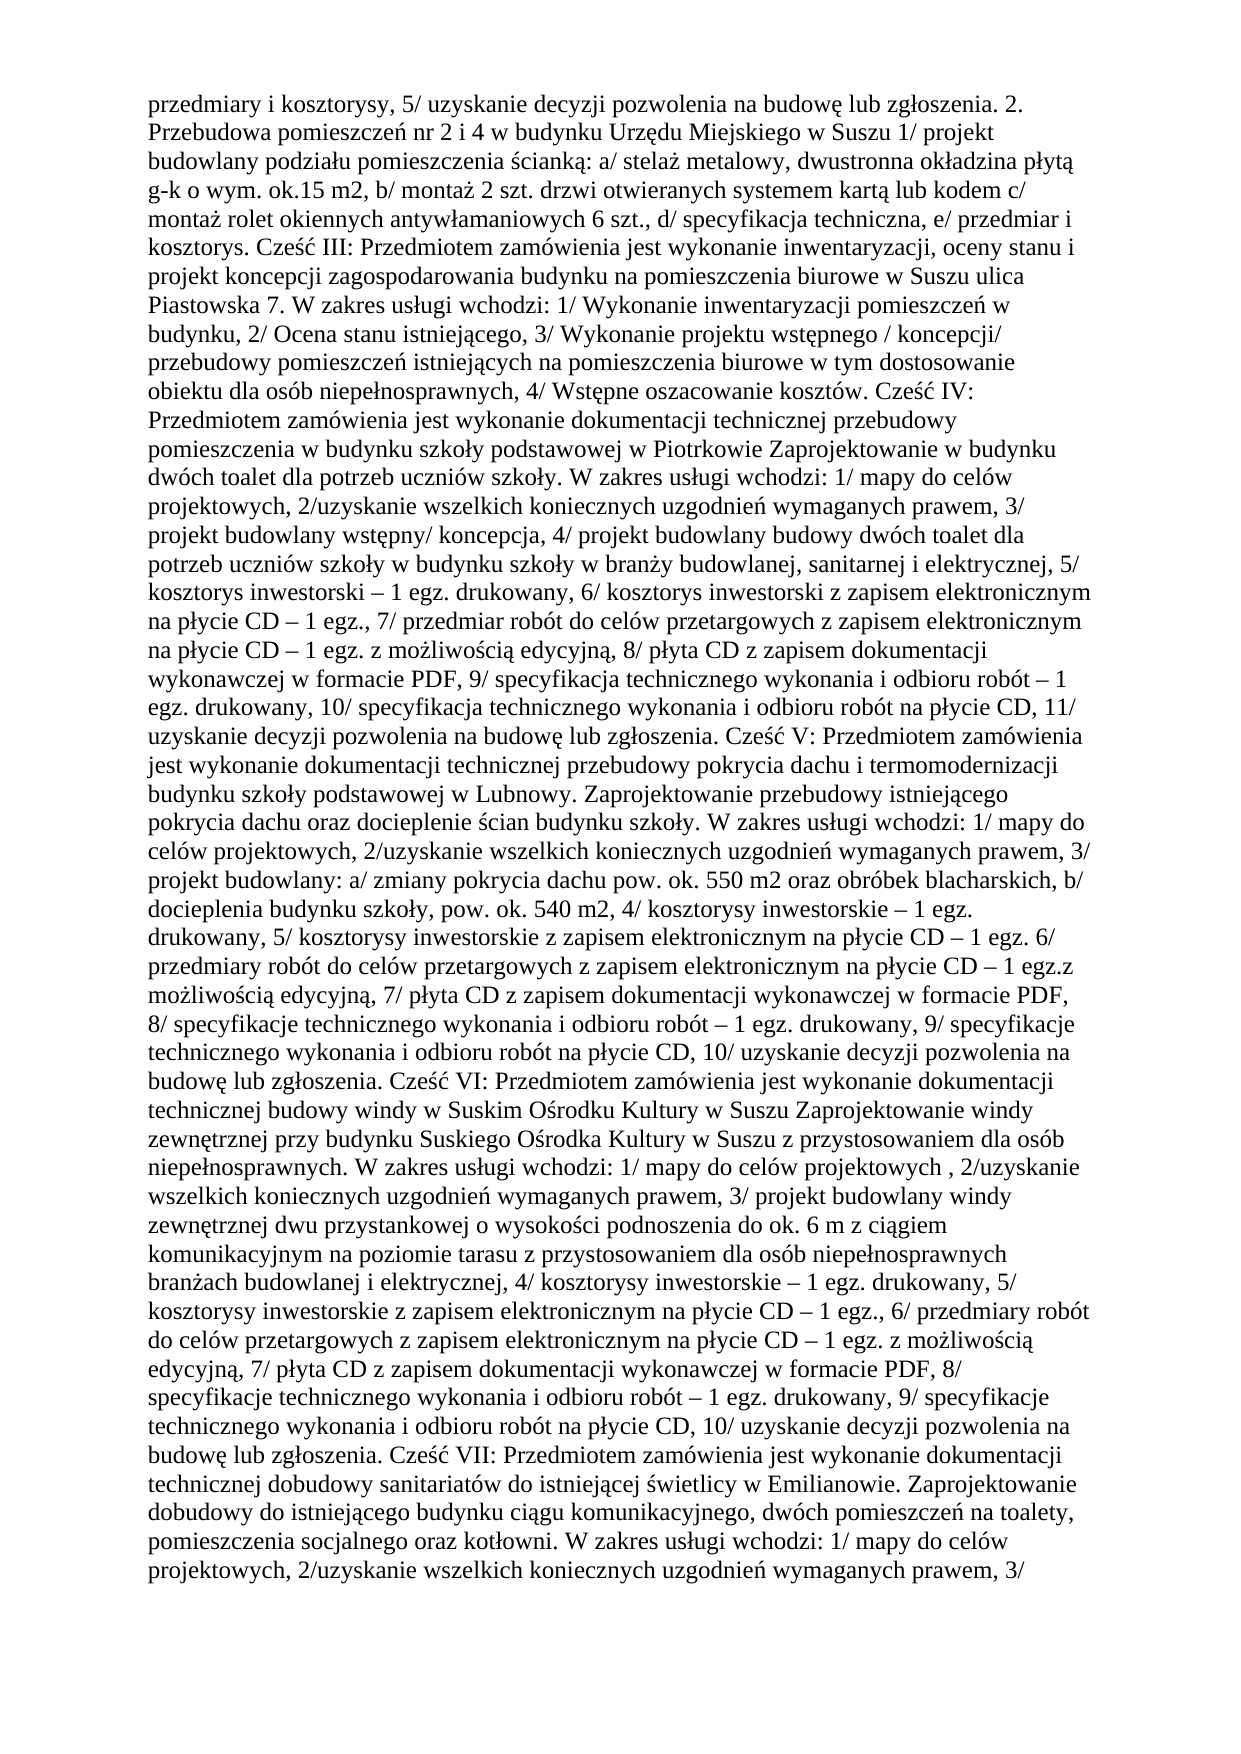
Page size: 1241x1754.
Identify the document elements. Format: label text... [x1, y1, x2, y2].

text przedmiary i kosztorysy, 5/ uzyskanie decyzji pozwolenia na budowę lub zgłoszenia. 2. Przebudowa pomieszczeń nr 2 i 4 w budynku Urzędu Miejskiego w Suszu 1/ projekt budowlany podziału pomieszczenia ścianką: a/ stelaż metalowy, dwustronna okładzina płytą g-k o wym. ok.15 m2, b/ montaż 2 szt. drzwi otwieranych systemem kartą lub kodem c/ montaż rolet okiennych antywłamaniowych 6 szt., d/ specyfikacja techniczna, e/ przedmiar i kosztorys. Cześć III: Przedmiotem zamówienia jest wykonanie inwentaryzacji, oceny stanu i projekt koncepcji zagospodarowania budynku na pomieszczenia biurowe w Suszu ulica Piastowska 7. W zakres usługi wchodzi: 1/ Wykonanie inwentaryzacji pomieszczeń w budynku, 2/ Ocena stanu istniejącego, 3/ Wykonanie projektu wstępnego / koncepcji/ przebudowy pomieszczeń istniejących na pomieszczenia biurowe w tym dostosowanie obiektu dla osób niepełnosprawnych, 4/ Wstępne oszacowanie kosztów. Cześć IV: Przedmiotem zamówienia jest wykonanie dokumentacji technicznej przebudowy pomieszczenia w budynku szkoły podstawowej w Piotrkowie Zaprojektowanie w budynku dwóch toalet dla potrzeb uczniów szkoły. W zakres usługi wchodzi: 1/ mapy do celów projektowych, 2/uzyskanie wszelkich koniecznych uzgodnień wymaganych prawem, 3/ projekt budowlany wstępny/ koncepcja, 4/ projekt budowlany budowy dwóch toalet dla potrzeb uczniów szkoły w budynku szkoły w branży budowlanej, sanitarnej i elektrycznej, 5/ kosztorys inwestorski – 1 egz. drukowany, 6/ kosztorys inwestorski z zapisem elektronicznym na płycie CD – 1 egz., 7/ przedmiar robót do celów przetargowych z zapisem elektronicznym na płycie CD – 1 egz. z możliwością edycyjną, 8/ płyta CD z zapisem dokumentacji wykonawczej w formacie PDF, 9/ specyfikacja technicznego wykonania i odbioru robót – 1 egz. drukowany, 10/ specyfikacja technicznego wykonania i odbioru robót na płycie CD, 11/ uzyskanie decyzji pozwolenia na budowę lub zgłoszenia. Cześć V: Przedmiotem zamówienia jest wykonanie dokumentacji technicznej przebudowy pokrycia dachu i termomodernizacji budynku szkoły podstawowej w Lubnowy. Zaprojektowanie przebudowy istniejącego pokrycia dachu oraz docieplenie ścian budynku szkoły. W zakres usługi wchodzi: 1/ mapy do celów projektowych, 2/uzyskanie wszelkich koniecznych uzgodnień wymaganych prawem, 3/ projekt budowlany: a/ zmiany pokrycia dachu pow. ok. 550 m2 oraz obróbek blacharskich, b/ docieplenia budynku szkoły, pow. ok. 540 m2, 4/ kosztorysy inwestorskie – 1 egz. drukowany, 5/ kosztorysy inwestorskie z zapisem elektronicznym na płycie CD – 1 egz. 6/ przedmiary robót do celów przetargowych z zapisem elektronicznym na płycie CD – 1 egz.z możliwością edycyjną, 7/ płyta CD z zapisem dokumentacji wykonawczej w formacie PDF, 8/ specyfikacje technicznego wykonania i odbioru robót – 1 egz. drukowany, 9/ specyfikacje technicznego wykonania i odbioru robót na płycie CD, 10/ uzyskanie decyzji pozwolenia na budowę lub zgłoszenia. Cześć VI: Przedmiotem zamówienia jest wykonanie dokumentacji technicznej budowy windy w Suskim Ośrodku Kultury w Suszu Zaprojektowanie windy zewnętrznej przy budynku Suskiego Ośrodka Kultury w Suszu z przystosowaniem dla osób niepełnosprawnych. W zakres usługi wchodzi: 1/ mapy do celów projektowych , 2/uzyskanie wszelkich koniecznych uzgodnień wymaganych prawem, 3/ projekt budowlany windy zewnętrznej dwu przystankowej o wysokości podnoszenia do ok. 6 m z ciągiem komunikacyjnym na poziomie tarasu z przystosowaniem dla osób niepełnosprawnych branżach budowlanej i elektrycznej, 4/ kosztorysy inwestorskie – 1 egz. drukowany, 5/ kosztorysy inwestorskie z zapisem elektronicznym na płycie CD – 1 egz., 6/ przedmiary robót do celów przetargowych z zapisem elektronicznym na płycie CD – 1 egz. z możliwością edycyjną, 7/ płyta CD z zapisem dokumentacji wykonawczej w formacie PDF, 8/ specyfikacje technicznego wykonania i odbioru robót – 1 egz. drukowany, 9/ specyfikacje technicznego wykonania i odbioru robót na płycie CD, 10/ uzyskanie decyzji pozwolenia na budowę lub zgłoszenia. Cześć VII: Przedmiotem zamówienia jest wykonanie dokumentacji technicznej dobudowy sanitariatów do istniejącej świetlicy w Emilianowie. Zaprojektowanie dobudowy do istniejącego budynku ciągu komunikacyjnego, dwóch pomieszczeń na toalety, pomieszczenia socjalnego oraz kotłowni. W zakres usługi wchodzi: 1/ mapy do celów projektowych, 2/uzyskanie wszelkich koniecznych uzgodnień wymaganych prawem, 3/ [148, 89, 1093, 1584]
